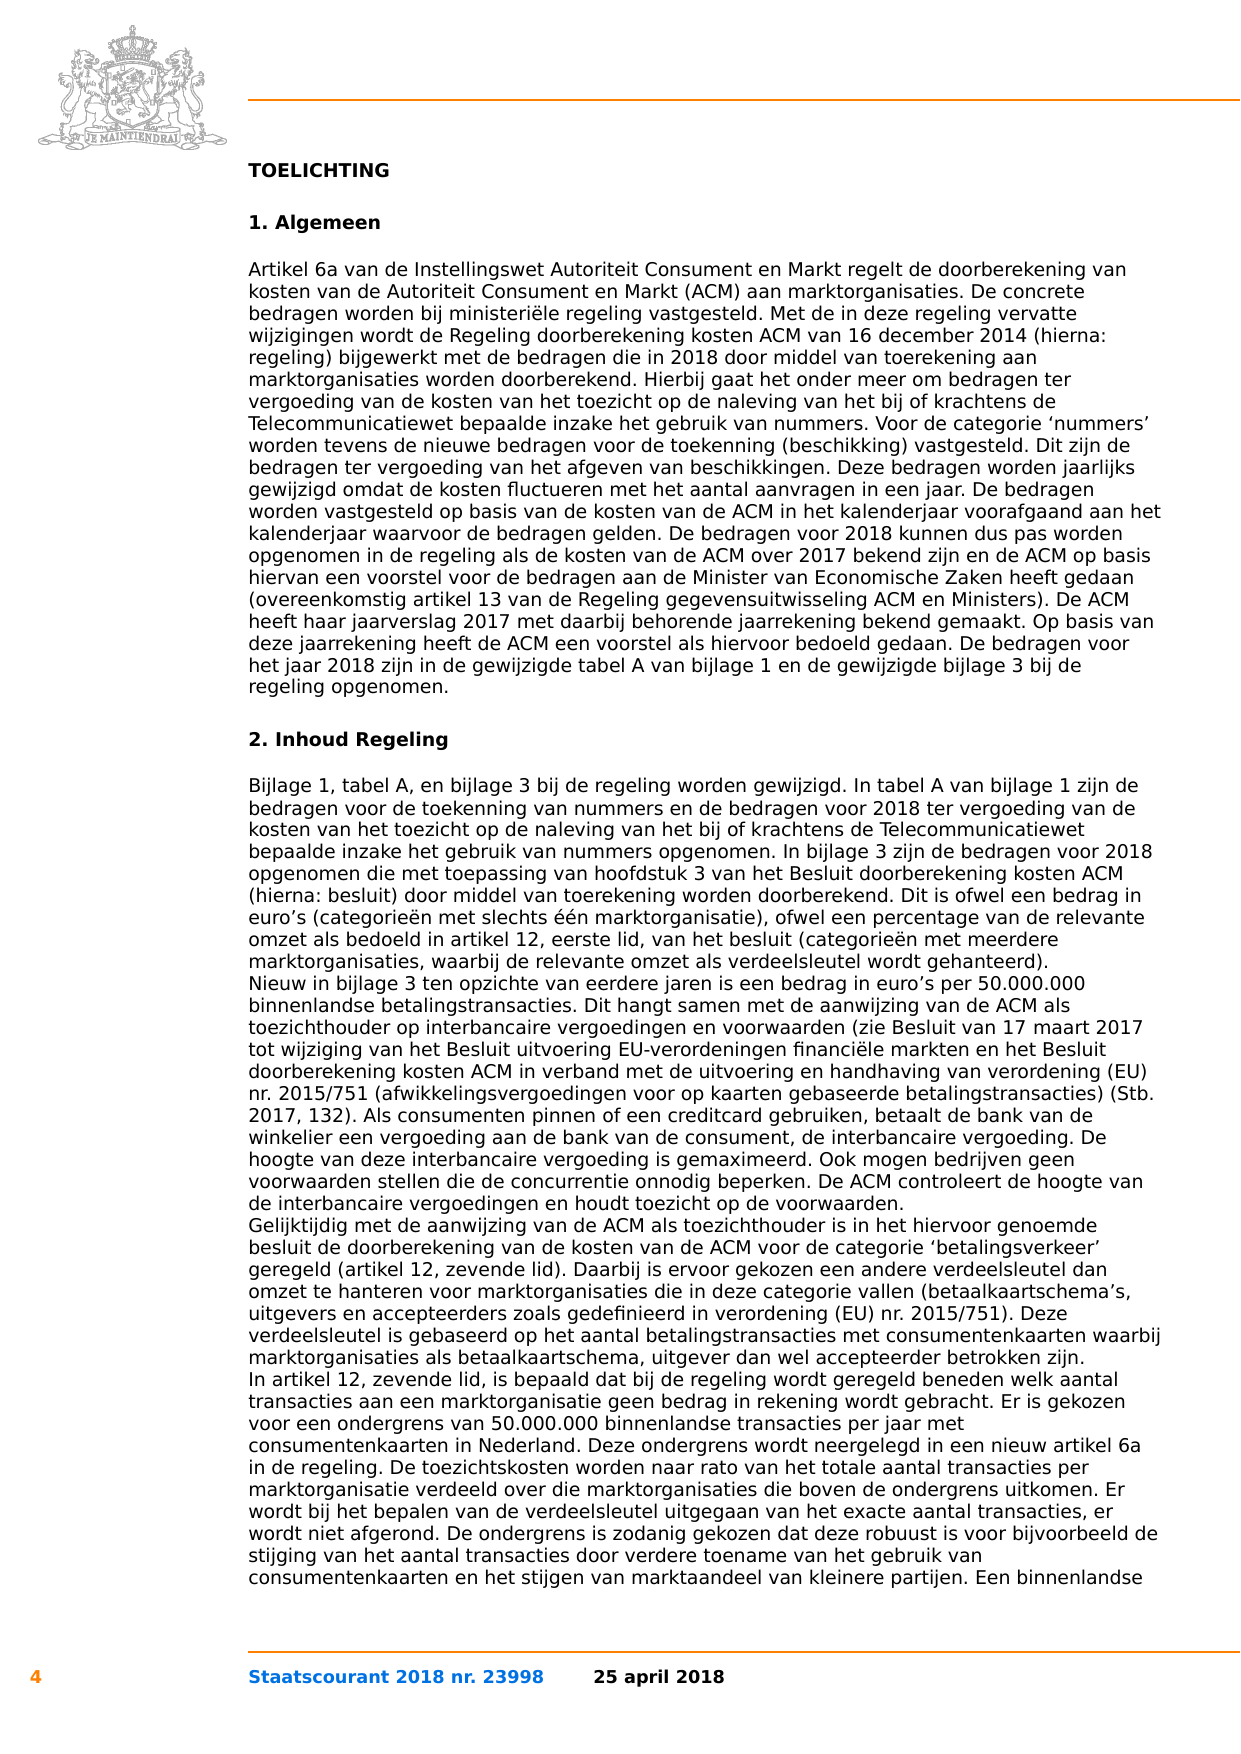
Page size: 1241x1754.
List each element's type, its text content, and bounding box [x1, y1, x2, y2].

text Bijlage 1, tabel A, en bijlage 3 bij de regeling worden gewijzigd. In tabel A van bijlage 1 zijn de bedragen voor de toekenning van nummers en de bedragen voor 2018 ter vergoeding van de kosten van het toezicht op de naleving van het bij of krachtens de Telecommunicatiewet bepaalde inzake het gebruik van nummers opgenomen. In bijlage 3 zijn de bedragen voor 2018 opgenomen die met toepassing van hoofdstuk 3 van het Besluit doorberekening kosten ACM (hierna: besluit) door middel van toerekening worden doorberekend. Dit is ofwel een bedrag in euro’s (categorieën met slechts één marktorganisatie), ofwel een percentage van de relevante omzet als bedoeld in artikel 12, eerste lid, van het besluit (categorieën met meerdere marktorganisaties, waarbij de relevante omzet als verdeelsleutel wordt gehanteerd). [248, 775, 1163, 973]
subtitle 2. Inhoud Regeling [248, 728, 1163, 750]
text Nieuw in bijlage 3 ten opzichte van eerdere jaren is een bedrag in euro’s per 50.000.000 binnenlandse betalingstransacties. Dit hangt samen met de aanwijzing van de ACM als toezichthouder op interbancaire vergoedingen en voorwaarden (zie Besluit van 17 maart 2017 tot wijziging van het Besluit uitvoering EU-verordeningen financiële markten en het Besluit doorberekening kosten ACM in verband met de uitvoering en handhaving van verordening (EU) nr. 2015/751 (afwikkelingsvergoedingen voor op kaarten gebaseerde betalingstransacties) (Stb. 2017, 132). Als consumenten pinnen of een creditcard gebruiken, betaalt de bank van de winkelier een vergoeding aan de bank van de consument, de interbancaire vergoeding. De hoogte van deze interbancaire vergoeding is gemaximeerd. Ook mogen bedrijven geen voorwaarden stellen die de concurrentie onnodig beperken. De ACM controleert de hoogte van de interbancaire vergoedingen en houdt toezicht op de voorwaarden. [248, 973, 1163, 1215]
text Gelijktijdig met de aanwijzing van de ACM als toezichthouder is in het hiervoor genoemde besluit de doorberekening van de kosten van de ACM voor de categorie ‘betalingsverkeer’ geregeld (artikel 12, zevende lid). Daarbij is ervoor gekozen een andere verdeelsleutel dan omzet te hanteren voor marktorganisaties die in deze categorie vallen (betaalkaartschema’s, uitgevers en accepteerders zoals gedefinieerd in verordening (EU) nr. 2015/751). Deze verdeelsleutel is gebaseerd op het aantal betalingstransacties met consumentenkaarten waarbij marktorganisaties als betaalkaartschema, uitgever dan wel accepteerder betrokken zijn. [248, 1215, 1163, 1369]
text In artikel 12, zevende lid, is bepaald dat bij de regeling wordt geregeld beneden welk aantal transacties aan een marktorganisatie geen bedrag in rekening wordt gebracht. Er is gekozen voor een ondergrens van 50.000.000 binnenlandse transacties per jaar met consumentenkaarten in Nederland. Deze ondergrens wordt neergelegd in een nieuw artikel 6a in de regeling. De toezichtskosten worden naar rato van het totale aantal transacties per marktorganisatie verdeeld over die marktorganisaties die boven de ondergrens uitkomen. Er wordt bij het bepalen van de verdeelsleutel uitgegaan van het exacte aantal transacties, er wordt niet afgerond. De ondergrens is zodanig gekozen dat deze robuust is voor bijvoorbeeld de stijging van het aantal transacties door verdere toename van het gebruik van consumentenkaarten en het stijgen van marktaandeel van kleinere partijen. Een binnenlandse [248, 1369, 1163, 1589]
subtitle TOELICHTING [248, 160, 1163, 182]
text Artikel 6a van de Instellingswet Autoriteit Consument en Markt regelt de doorberekening van kosten van de Autoriteit Consument en Markt (ACM) aan marktorganisaties. De concrete bedragen worden bij ministeriële regeling vastgesteld. Met de in deze regeling vervatte wijzigingen wordt de Regeling doorberekening kosten ACM van 16 december 2014 (hierna: regeling) bijgewerkt met de bedragen die in 2018 door middel van toerekening aan marktorganisaties worden doorberekend. Hierbij gaat het onder meer om bedragen ter vergoeding van de kosten van het toezicht op de naleving van het bij of krachtens de Telecommunicatiewet bepaalde inzake het gebruik van nummers. Voor de categorie ‘nummers’ worden tevens de nieuwe bedragen voor de toekenning (beschikking) vastgesteld. Dit zijn de bedragen ter vergoeding van het afgeven van beschikkingen. Deze bedragen worden jaarlijks gewijzigd omdat de kosten fluctueren met het aantal aanvragen in een jaar. De bedragen worden vastgesteld op basis van de kosten van de ACM in het kalenderjaar voorafgaand aan het kalenderjaar waarvoor de bedragen gelden. De bedragen voor 2018 kunnen dus pas worden opgenomen in de regeling als de kosten van de ACM over 2017 bekend zijn en de ACM op basis hiervan een voorstel voor de bedragen aan de Minister van Economische Zaken heeft gedaan (overeenkomstig artikel 13 van de Regeling gegevensuitwisseling ACM en Ministers). De ACM heeft haar jaarverslag 2017 met daarbij behorende jaarrekening bekend gemaakt. Op basis van deze jaarrekening heeft de ACM een voorstel als hiervoor bedoeld gedaan. De bedragen voor het jaar 2018 zijn in de gewijzigde tabel A van bijlage 1 en de gewijzigde bijlage 3 bij de regeling opgenomen. [248, 259, 1163, 698]
subtitle 1. Algemeen [248, 212, 1163, 234]
picture [38, 25, 227, 150]
